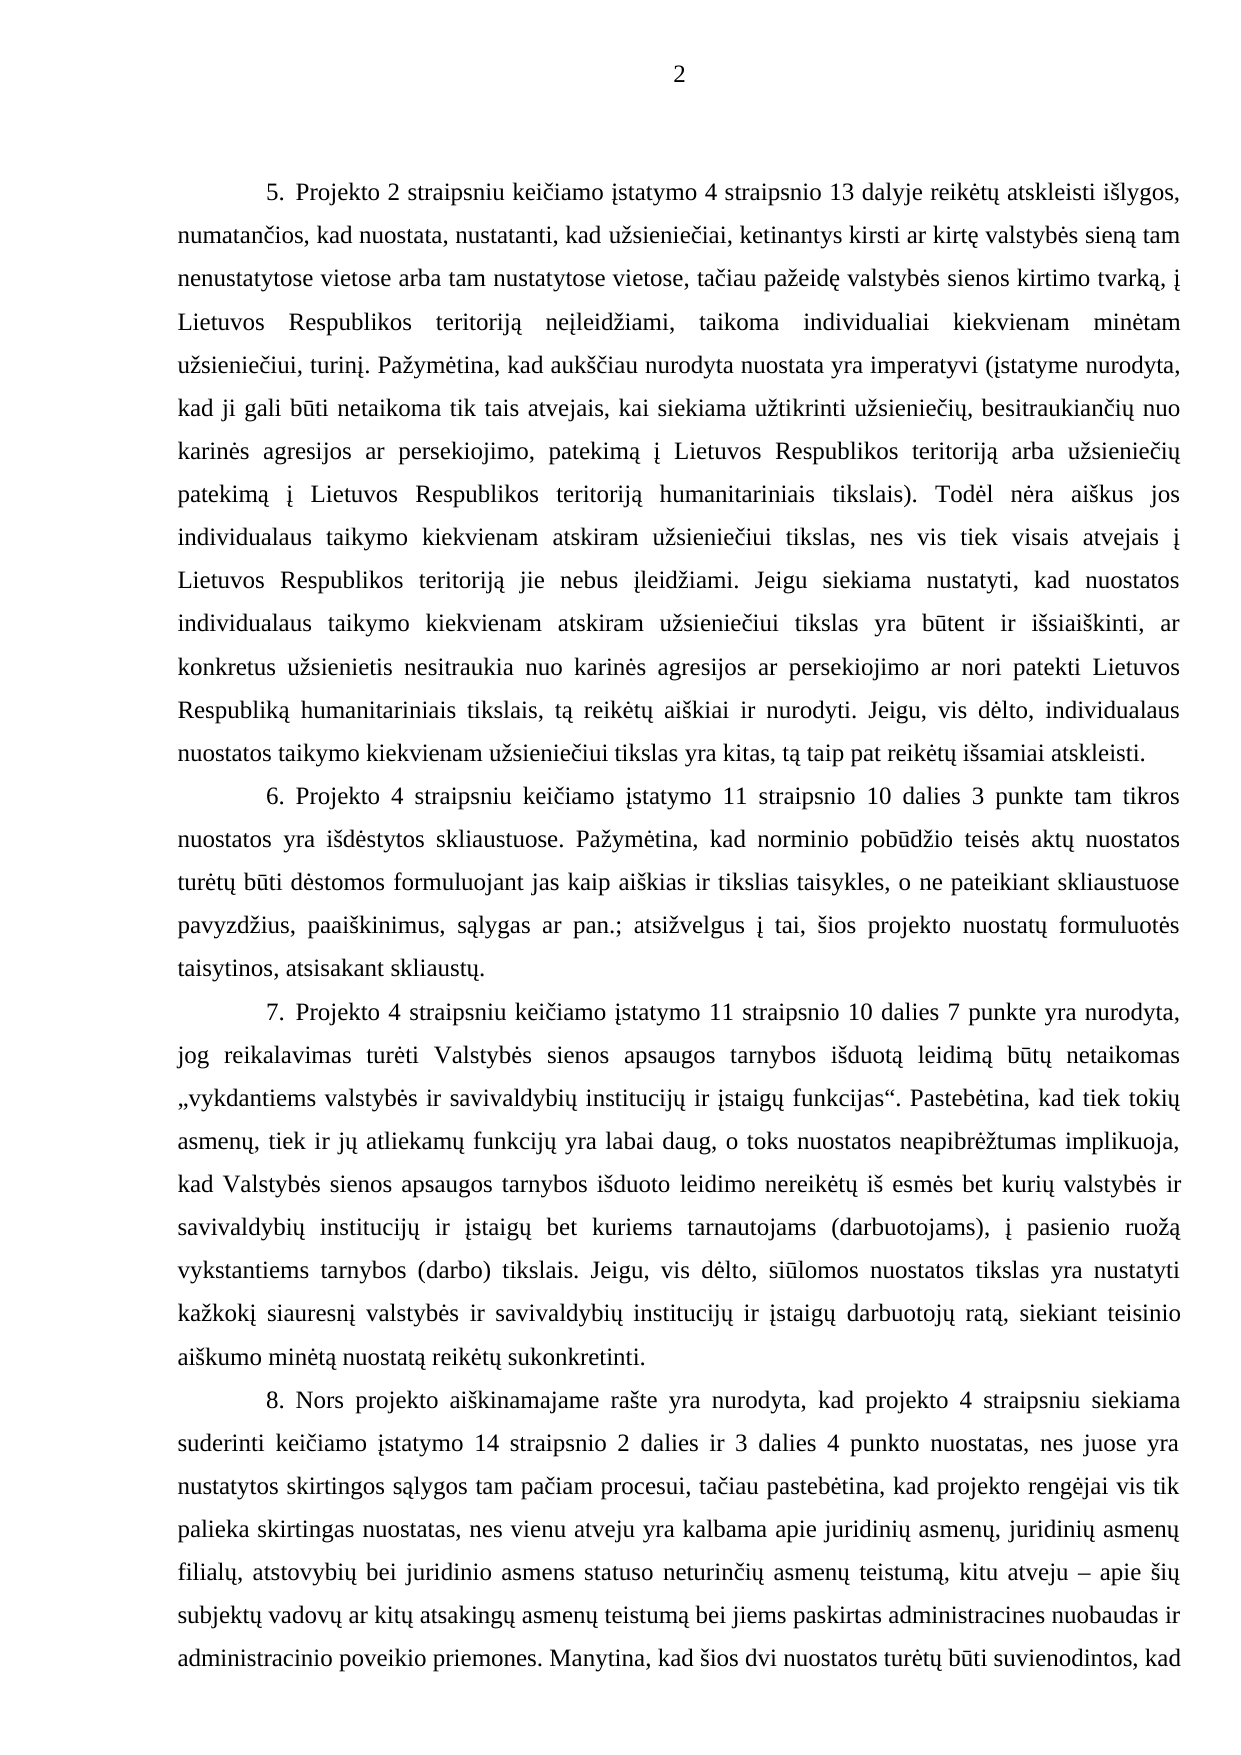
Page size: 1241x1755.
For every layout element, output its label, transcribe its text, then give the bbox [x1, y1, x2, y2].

list Projekto 4 straipsniu keičiamo įstatymo 11 straipsnio 10 dalies 7 punkte yra nurodyta, jog reikalavimas turėti Valstybės sienos apsaugos tarnybos išduotą leidimą būtų netaikomas „vykdantiems valstybės ir savivaldybių institucijų ir įstaigų funkcijas“. Pastebėtina, kad tiek tokių asmenų, tiek ir jų atliekamų funkcijų yra labai daug, o toks nuostatos neapibrėžtumas implikuoja, kad Valstybės sienos apsaugos tarnybos išduoto leidimo nereikėtų iš esmės bet kurių valstybės ir savivaldybių institucijų ir įstaigų bet kuriems tarnautojams (darbuotojams), į pasienio ruožą vykstantiems tarnybos (darbo) tikslais. Jeigu, vis dėlto, siūlomos nuostatos tikslas yra nustatyti kažkokį siauresnį valstybės ir savivaldybių institucijų ir įstaigų darbuotojų ratą, siekiant teisinio aiškumo minėtą nuostatą reikėtų sukonkretinti. [177, 997, 1181, 1370]
list Nors projekto aiškinamajame rašte yra nurodyta, kad projekto 4 straipsniu siekiama suderinti keičiamo įstatymo 14 straipsnio 2 dalies ir 3 dalies 4 punkto nuostatas, nes juose yra nustatytos skirtingos sąlygos tam pačiam procesui, tačiau pastebėtina, kad projekto rengėjai vis tik palieka skirtingas nuostatas, nes vienu atveju yra kalbama apie juridinių asmenų, juridinių asmenų filialų, atstovybių bei juridinio asmens statuso neturinčių asmenų teistumą, kitu atveju – apie šių subjektų vadovų ar kitų atsakingų asmenų teistumą bei jiems paskirtas administracines nuobaudas ir administracinio poveikio priemones. Manytina, kad šios dvi nuostatos turėtų būti suvienodintos, kad [177, 1385, 1181, 1672]
list Projekto 4 straipsniu keičiamo įstatymo 11 straipsnio 10 dalies 3 punkte tam tikros nuostatos yra išdėstytos skliaustuose. Pažymėtina, kad norminio pobūdžio teisės aktų nuostatos turėtų būti dėstomos formuluojant jas kaip aiškias ir tikslias taisykles, o ne pateikiant skliaustuose pavyzdžius, paaiškinimus, sąlygas ar pan.; atsižvelgus į tai, šios projekto nuostatų formuluotės taisytinos, atsisakant skliaustų. [177, 781, 1181, 982]
list Projekto 2 straipsniu keičiamo įstatymo 4 straipsnio 13 dalyje reikėtų atskleisti išlygos, numatančios, kad nuostata, nustatanti, kad užsieniečiai, ketinantys kirsti ar kirtę valstybės sieną tam nenustatytose vietose arba tam nustatytose vietose, tačiau pažeidę valstybės sienos kirtimo tvarką, į Lietuvos Respublikos teritoriją neįleidžiami, taikoma individualiai kiekvienam minėtam užsieniečiui, turinį. Pažymėtina, kad aukščiau nurodyta nuostata yra imperatyvi (įstatyme nurodyta, kad ji gali būti netaikoma tik tais atvejais, kai siekiama užtikrinti užsieniečių, besitraukiančių nuo karinės agresijos ar persekiojimo, patekimą į Lietuvos Respublikos teritoriją arba užsieniečių patekimą į Lietuvos Respublikos teritoriją humanitariniais tikslais). Todėl nėra aiškus jos individualaus taikymo kiekvienam atskiram užsieniečiui tikslas, nes vis tiek visais atvejais į Lietuvos Respublikos teritoriją jie nebus įleidžiami. Jeigu siekiama nustatyti, kad nuostatos individualaus taikymo kiekvienam atskiram užsieniečiui tikslas yra būtent ir išsiaiškinti, ar konkretus užsienietis nesitraukia nuo karinės agresijos ar persekiojimo ar nori patekti Lietuvos Respubliką humanitariniais tikslais, tą reikėtų aiškiai ir nurodyti. Jeigu, vis dėlto, individualaus nuostatos taikymo kiekvienam užsieniečiui tikslas yra kitas, tą taip pat reikėtų išsamiai atskleisti. [177, 177, 1181, 767]
